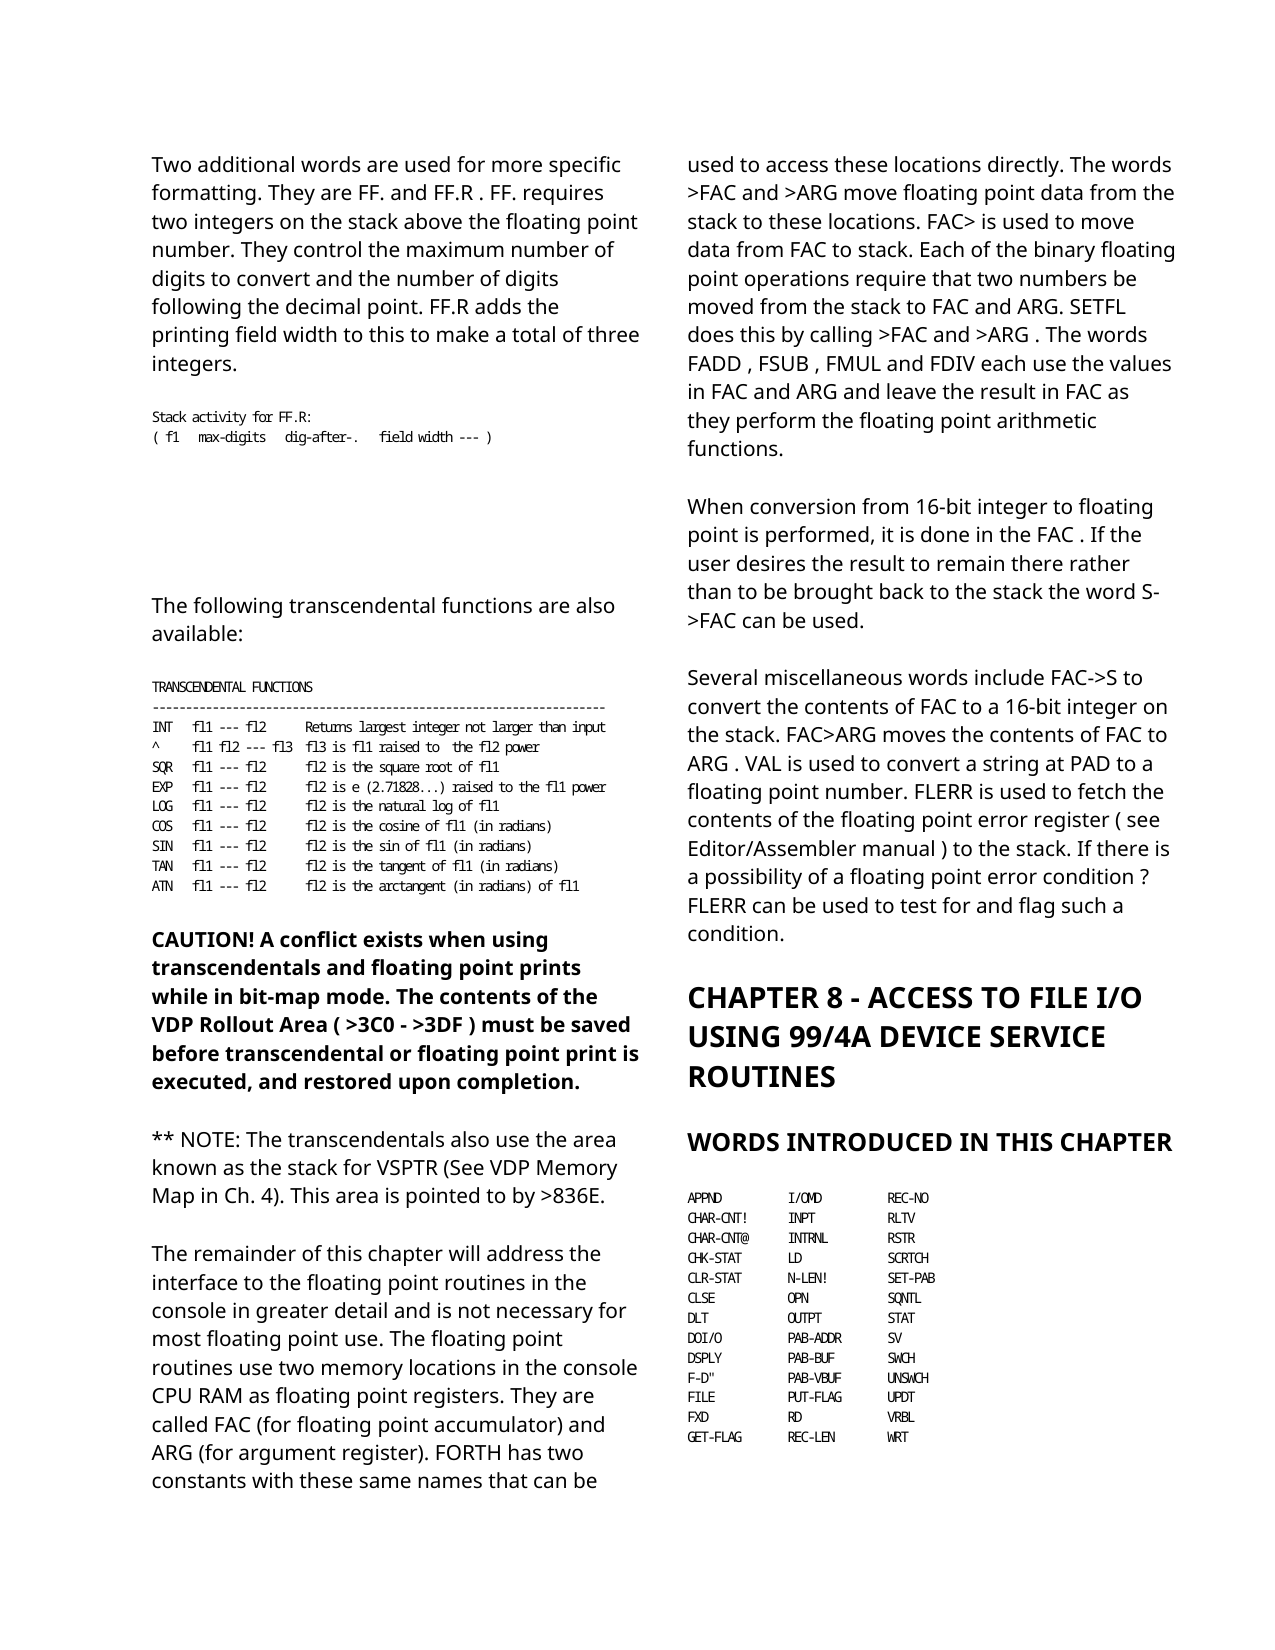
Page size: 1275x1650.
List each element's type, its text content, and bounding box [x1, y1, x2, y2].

text CHK-STAT LD SCRTCH [687, 1248, 1177, 1268]
text The remainder of this chapter will address the interface to the floating point routines in the console in greater detail and is not necessary for most floating point use. The floating point routines use two memory locations in the console CPU RAM as floating point registers. They are called FAC (for floating point accumulator) and ARG (for argument register). FORTH has two constants with these same names that can be [151, 1239, 642, 1495]
text Stack activity for FF.R: [151, 407, 642, 427]
text GET-FLAG REC-LEN WRT [687, 1427, 1177, 1447]
text APPND I/OMD REC-NO [687, 1188, 1177, 1208]
text EXP fl1 --- fl2 fl2 is e (2.71828...) raised to the fl1 power [151, 776, 642, 796]
text CLSE OPN SQNTL [687, 1288, 1177, 1308]
text CAUTION! A conflict exists when using transcendentals and floating point prints while in bit-map mode. The contents of the VDP Rollout Area ( >3C0 - >3DF ) must be saved before transcendental or floating point print is executed, and restored upon completion. [151, 925, 642, 1096]
text FXD RD VRBL [687, 1407, 1177, 1427]
text The following transcendental functions are also available: [151, 591, 642, 648]
text TAN fl1 --- fl2 fl2 is the tangent of fl1 (in radians) [151, 856, 642, 876]
text ATN fl1 --- fl2 fl2 is the arctangent (in radians) of fl1 [151, 876, 642, 896]
text -------------------------------------------------------------------- [151, 697, 642, 717]
text CHAR-CNT! INPT RLTV [687, 1208, 1177, 1228]
text Several miscellaneous words include FAC->S to convert the contents of FAC to a 16-bit integer on the stack. FAC>ARG moves the contents of FAC to ARG . VAL is used to convert a string at PAD to a floating point number. FLERR is used to fetch the contents of the floating point error register ( see Editor/Assembler manual ) to the stack. If there is a possibility of a floating point error condition ?FLERR can be used to test for and flag such a condition. [687, 663, 1177, 948]
text FILE PUT-FLAG UPDT [687, 1387, 1177, 1407]
subtitle WORDS INTRODUCED IN THIS CHAPTER [687, 1125, 1177, 1159]
text used to access these locations directly. The words >FAC and >ARG move floating point data from the stack to these locations. FAC> is used to move data from FAC to stack. Each of the binary floating point operations require that two numbers be moved from the stack to FAC and ARG. SETFL does this by calling >FAC and >ARG . The words FADD , FSUB , FMUL and FDIV each use the values in FAC and ARG and leave the result in FAC as they perform the floating point arithmetic functions. [687, 150, 1177, 463]
text DOI/O PAB-ADDR SV [687, 1328, 1177, 1347]
text TRANSCENDENTAL FUNCTIONS [151, 677, 642, 697]
text ^ fl1 fl2 --- fl3 fl3 is fl1 raised to the fl2 power [151, 737, 642, 756]
text LOG fl1 --- fl2 fl2 is the natural log of fl1 [151, 796, 642, 816]
text DLT OUTPT STAT [687, 1308, 1177, 1328]
text When conversion from 16-bit integer to floating point is performed, it is done in the FAC . If the user desires the result to remain there rather than to be brought back to the stack the word S->FAC can be used. [687, 492, 1177, 634]
text ( f1 max-digits dig-after-. field width --- ) [151, 427, 642, 446]
text CLR-STAT N-LEN! SET-PAB [687, 1268, 1177, 1288]
text Two additional words are used for more specific formatting. They are FF. and FF.R . FF. requires two integers on the stack above the floating point number. They control the maximum number of digits to convert and the number of digits following the decimal point. FF.R adds the printing field width to this to make a total of three integers. [151, 150, 642, 377]
text SIN fl1 --- fl2 fl2 is the sin of fl1 (in radians) [151, 836, 642, 856]
text DSPLY PAB-BUF SWCH [687, 1347, 1177, 1367]
text CHAR-CNT@ INTRNL RSTR [687, 1228, 1177, 1248]
text ** NOTE: The transcendentals also use the area known as the stack for VSPTR (See VDP Memory Map in Ch. 4). This area is pointed to by >836E. [151, 1125, 642, 1210]
subtitle CHAPTER 8 - ACCESS TO FILE I/O USING 99/4A DEVICE SERVICE ROUTINES [687, 977, 1177, 1096]
text SQR fl1 --- fl2 fl2 is the square root of fl1 [151, 756, 642, 776]
text F-D" PAB-VBUF UNSWCH [687, 1367, 1177, 1387]
text COS fl1 --- fl2 fl2 is the cosine of fl1 (in radians) [151, 816, 642, 836]
text INT fl1 --- fl2 Returns largest integer not larger than input [151, 717, 642, 737]
